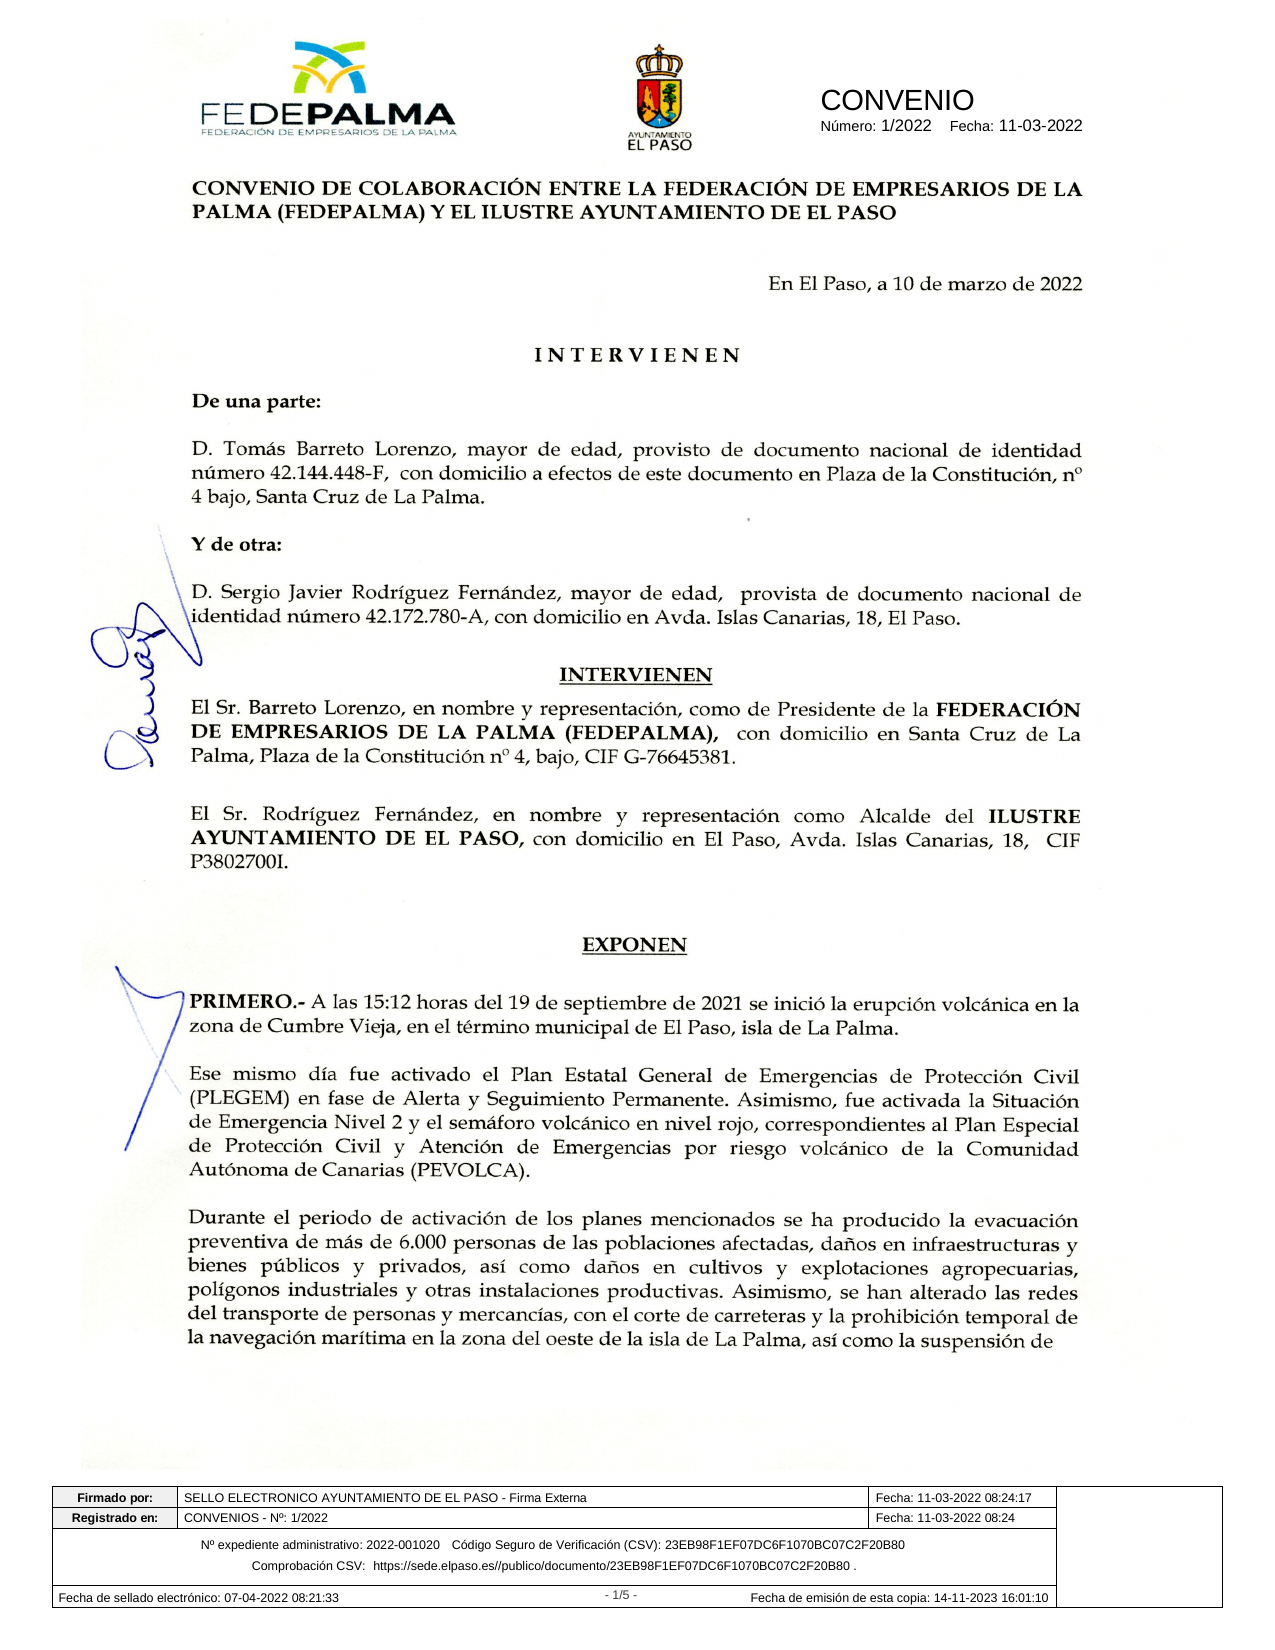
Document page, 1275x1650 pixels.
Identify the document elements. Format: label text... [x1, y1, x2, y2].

text CONVENIO [1192, 85, 1235, 117]
text Número: 1/2022 Fecha: 11-03-2022 [1192, 117, 1235, 135]
